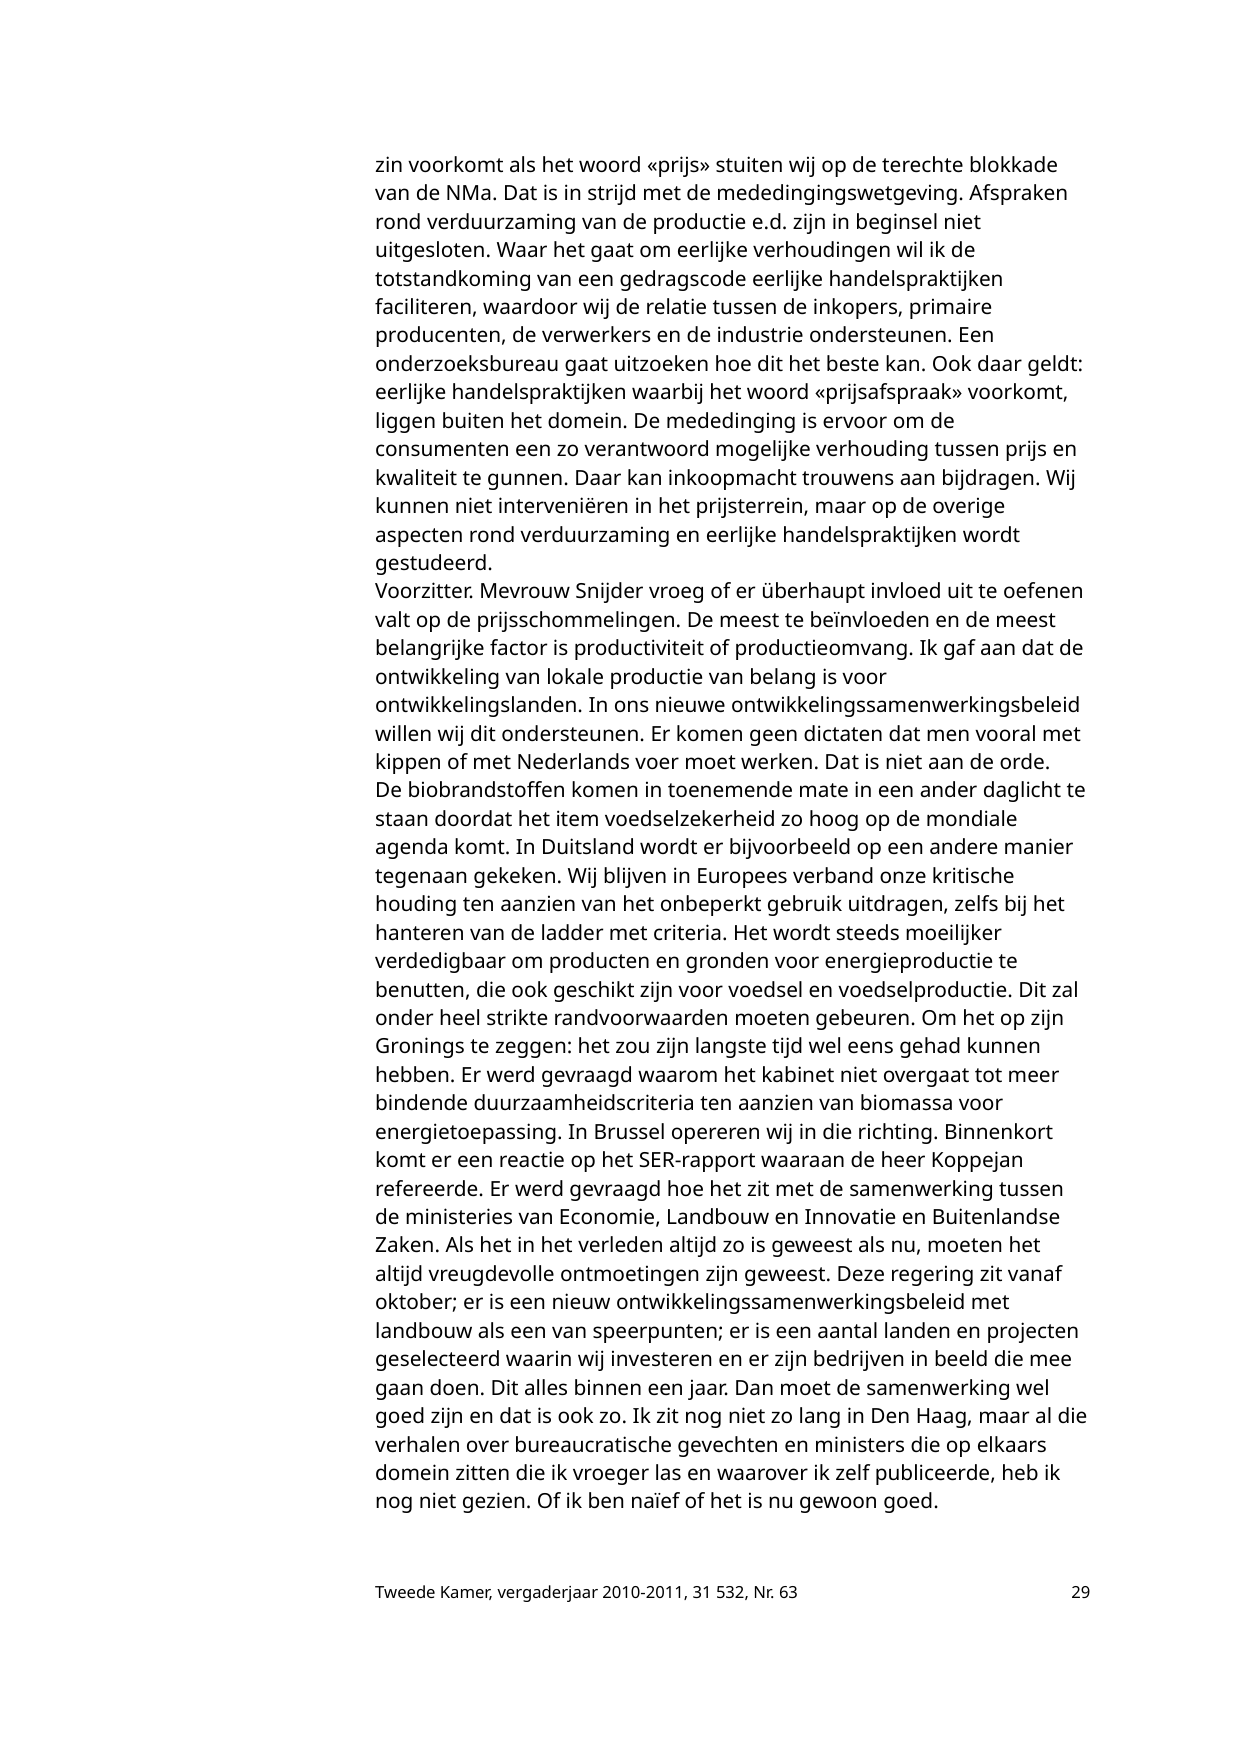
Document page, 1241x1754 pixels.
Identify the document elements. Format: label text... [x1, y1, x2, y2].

text Voorzitter. Mevrouw Snijder vroeg of er überhaupt invloed uit te oefenen valt op de prijsschommelingen. De meest te beïnvloeden en de meest belangrijke factor is productiviteit of productieomvang. Ik gaf aan dat de ontwikkeling van lokale productie van belang is voor ontwikkelingslanden. In ons nieuwe ontwikkelingssamenwerkingsbeleid willen wij dit ondersteunen. Er komen geen dictaten dat men vooral met kippen of met Nederlands voer moet werken. Dat is niet aan de orde. [375, 577, 1090, 776]
text De biobrandstoffen komen in toenemende mate in een ander daglicht te staan doordat het item voedselzekerheid zo hoog op de mondiale agenda komt. In Duitsland wordt er bijvoorbeeld op een andere manier tegenaan gekeken. Wij blijven in Europees verband onze kritische houding ten aanzien van het onbeperkt gebruik uitdragen, zelfs bij het hanteren van de ladder met criteria. Het wordt steeds moeilijker verdedigbaar om producten en gronden voor energieproductie te benutten, die ook geschikt zijn voor voedsel en voedselproductie. Dit zal onder heel strikte randvoorwaarden moeten gebeuren. Om het op zijn Gronings te zeggen: het zou zijn langste tijd wel eens gehad kunnen hebben. Er werd gevraagd waarom het kabinet niet overgaat tot meer bindende duurzaamheidscriteria ten aanzien van biomassa voor energietoepassing. In Brussel opereren wij in die richting. Binnenkort komt er een reactie op het SER-rapport waaraan de heer Koppejan refereerde. Er werd gevraagd hoe het zit met de samenwerking tussen de ministeries van Economie, Landbouw en Innovatie en Buitenlandse Zaken. Als het in het verleden altijd zo is geweest als nu, moeten het altijd vreugdevolle ontmoetingen zijn geweest. Deze regering zit vanaf oktober; er is een nieuw ontwikkelingssamenwerkingsbeleid met landbouw als een van speerpunten; er is een aantal landen en projecten geselecteerd waarin wij investeren en er zijn bedrijven in beeld die mee gaan doen. Dit alles binnen een jaar. Dan moet de samenwerking wel goed zijn en dat is ook zo. Ik zit nog niet zo lang in Den Haag, maar al die verhalen over bureaucratische gevechten en ministers die op elkaars domein zitten die ik vroeger las en waarover ik zelf publiceerde, heb ik nog niet gezien. Of ik ben naïef of het is nu gewoon goed. [375, 776, 1090, 1515]
text zin voorkomt als het woord «prijs» stuiten wij op de terechte blokkade van de NMa. Dat is in strijd met de mededingingswetgeving. Afspraken rond verduurzaming van de productie e.d. zijn in beginsel niet uitgesloten. Waar het gaat om eerlijke verhoudingen wil ik de totstandkoming van een gedragscode eerlijke handelspraktijken faciliteren, waardoor wij de relatie tussen de inkopers, primaire producenten, de verwerkers en de industrie ondersteunen. Een onderzoeksbureau gaat uitzoeken hoe dit het beste kan. Ook daar geldt: eerlijke handelspraktijken waarbij het woord «prijsafspraak» voorkomt, liggen buiten het domein. De mededinging is ervoor om de consumenten een zo verantwoord mogelijke verhouding tussen prijs en kwaliteit te gunnen. Daar kan inkoopmacht trouwens aan bijdragen. Wij kunnen niet interveniëren in het prijsterrein, maar op de overige aspecten rond verduurzaming en eerlijke handelspraktijken wordt gestudeerd. [375, 150, 1090, 577]
